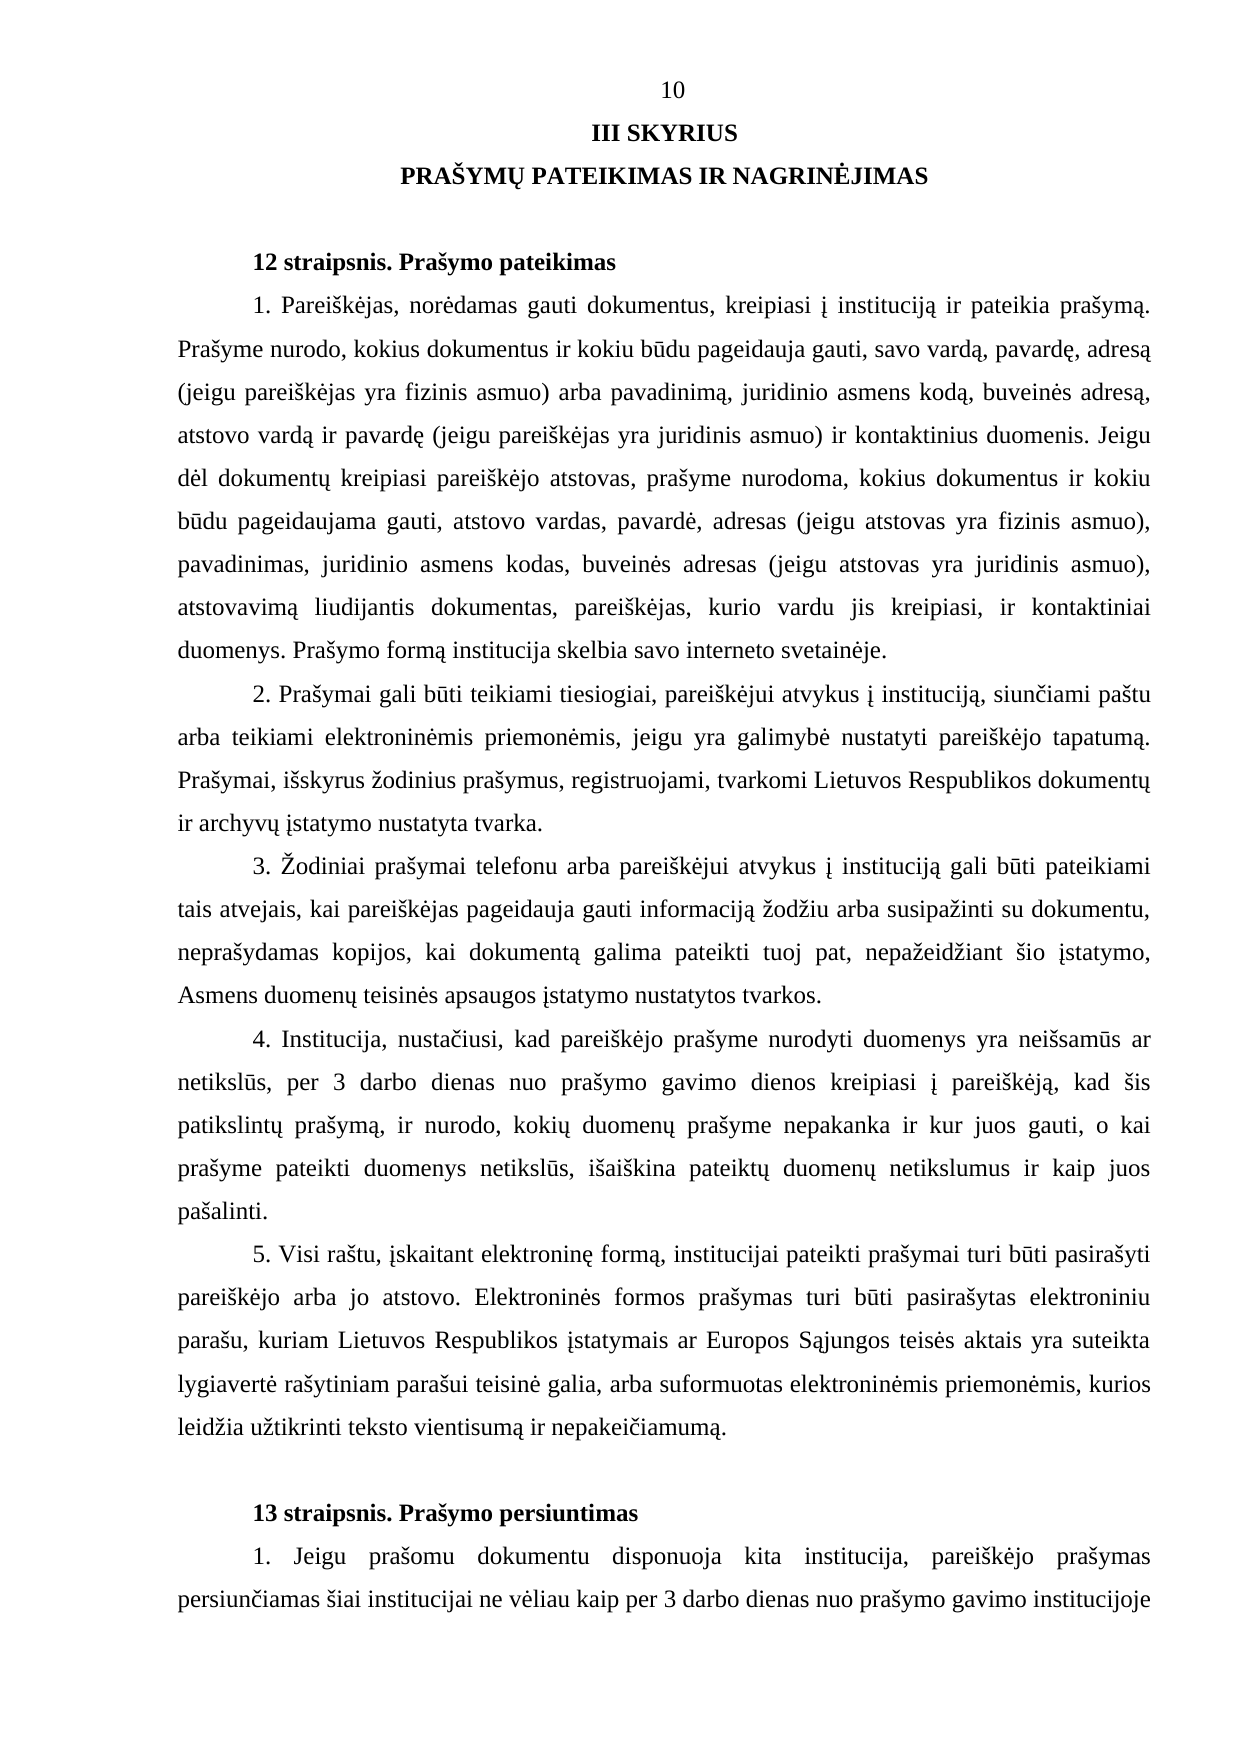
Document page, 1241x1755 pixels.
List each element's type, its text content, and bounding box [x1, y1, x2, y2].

text 4. Institucija, nustačiusi, kad pareiškėjo prašyme nurodyti duomenys yra neišsamūs ar netikslūs, per 3 darbo dienas nuo prašymo gavimo dienos kreipiasi į pareiškėją, kad šis patikslintų prašymą, ir nurodo, kokių duomenų prašyme nepakanka ir kur juos gauti, o kai prašyme pateikti duomenys netikslūs, išaiškina pateiktų duomenų netikslumus ir kaip juos pašalinti. [177, 1024, 1152, 1225]
text 5. Visi raštu, įskaitant elektroninę formą, institucijai pateikti prašymai turi būti pasirašyti pareiškėjo arba jo atstovo. Elektroninės formos prašymas turi būti pasirašytas elektroniniu parašu, kuriam Lietuvos Respublikos įstatymais ar Europos Sąjungos teisės aktais yra suteikta lygiavertė rašytiniam parašui teisinė galia, arba suformuotas elektroninėmis priemonėmis, kurios leidžia užtikrinti teksto vientisumą ir nepakeičiamumą. [177, 1239, 1152, 1441]
text 1. Jeigu prašomu dokumentu disponuoja kita institucija, pareiškėjo prašymas persiunčiamas šiai institucijai ne vėliau kaip per 3 darbo dienas nuo prašymo gavimo institucijoje [177, 1541, 1152, 1613]
text 2. Prašymai gali būti teikiami tiesiogiai, pareiškėjui atvykus į instituciją, siunčiami paštu arba teikiami elektroninėmis priemonėmis, jeigu yra galimybė nustatyti pareiškėjo tapatumą. Prašymai, išskyrus žodinius prašymus, registruojami, tvarkomi Lietuvos Respublikos dokumentų ir archyvų įstatymo nustatyta tvarka. [177, 679, 1152, 837]
text 3. Žodiniai prašymai telefonu arba pareiškėjui atvykus į instituciją gali būti pateikiami tais atvejais, kai pareiškėjas pageidauja gauti informaciją žodžiu arba susipažinti su dokumentu, neprašydamas kopijos, kai dokumentą galima pateikti tuoj pat, nepažeidžiant šio įstatymo, Asmens duomenų teisinės apsaugos įstatymo nustatytos tvarkos. [177, 851, 1152, 1009]
text PRAŠYMŲ PATEIKIMAS IR NAGRINĖJIMAS [177, 161, 1152, 190]
text 1. Pareiškėjas, norėdamas gauti dokumentus, kreipiasi į instituciją ir pateikia prašymą. Prašyme nurodo, kokius dokumentus ir kokiu būdu pageidauja gauti, savo vardą, pavardę, adresą (jeigu pareiškėjas yra fizinis asmuo) arba pavadinimą, juridinio asmens kodą, buveinės adresą, atstovo vardą ir pavardę (jeigu pareiškėjas yra juridinis asmuo) ir kontaktinius duomenis. Jeigu dėl dokumentų kreipiasi pareiškėjo atstovas, prašyme nurodoma, kokius dokumentus ir kokiu būdu pageidaujama gauti, atstovo vardas, pavardė, adresas (jeigu atstovas yra fizinis asmuo), pavadinimas, juridinio asmens kodas, buveinės adresas (jeigu atstovas yra juridinis asmuo), atstovavimą liudijantis dokumentas, pareiškėjas, kurio vardu jis kreipiasi, ir kontaktiniai duomenys. Prašymo formą institucija skelbia savo interneto svetainėje. [177, 291, 1152, 664]
text 12 straipsnis. Prašymo pateikimas [177, 247, 1152, 276]
text 13 straipsnis. Prašymo persiuntimas [177, 1498, 1152, 1527]
text III SKYRIUS [177, 118, 1152, 147]
